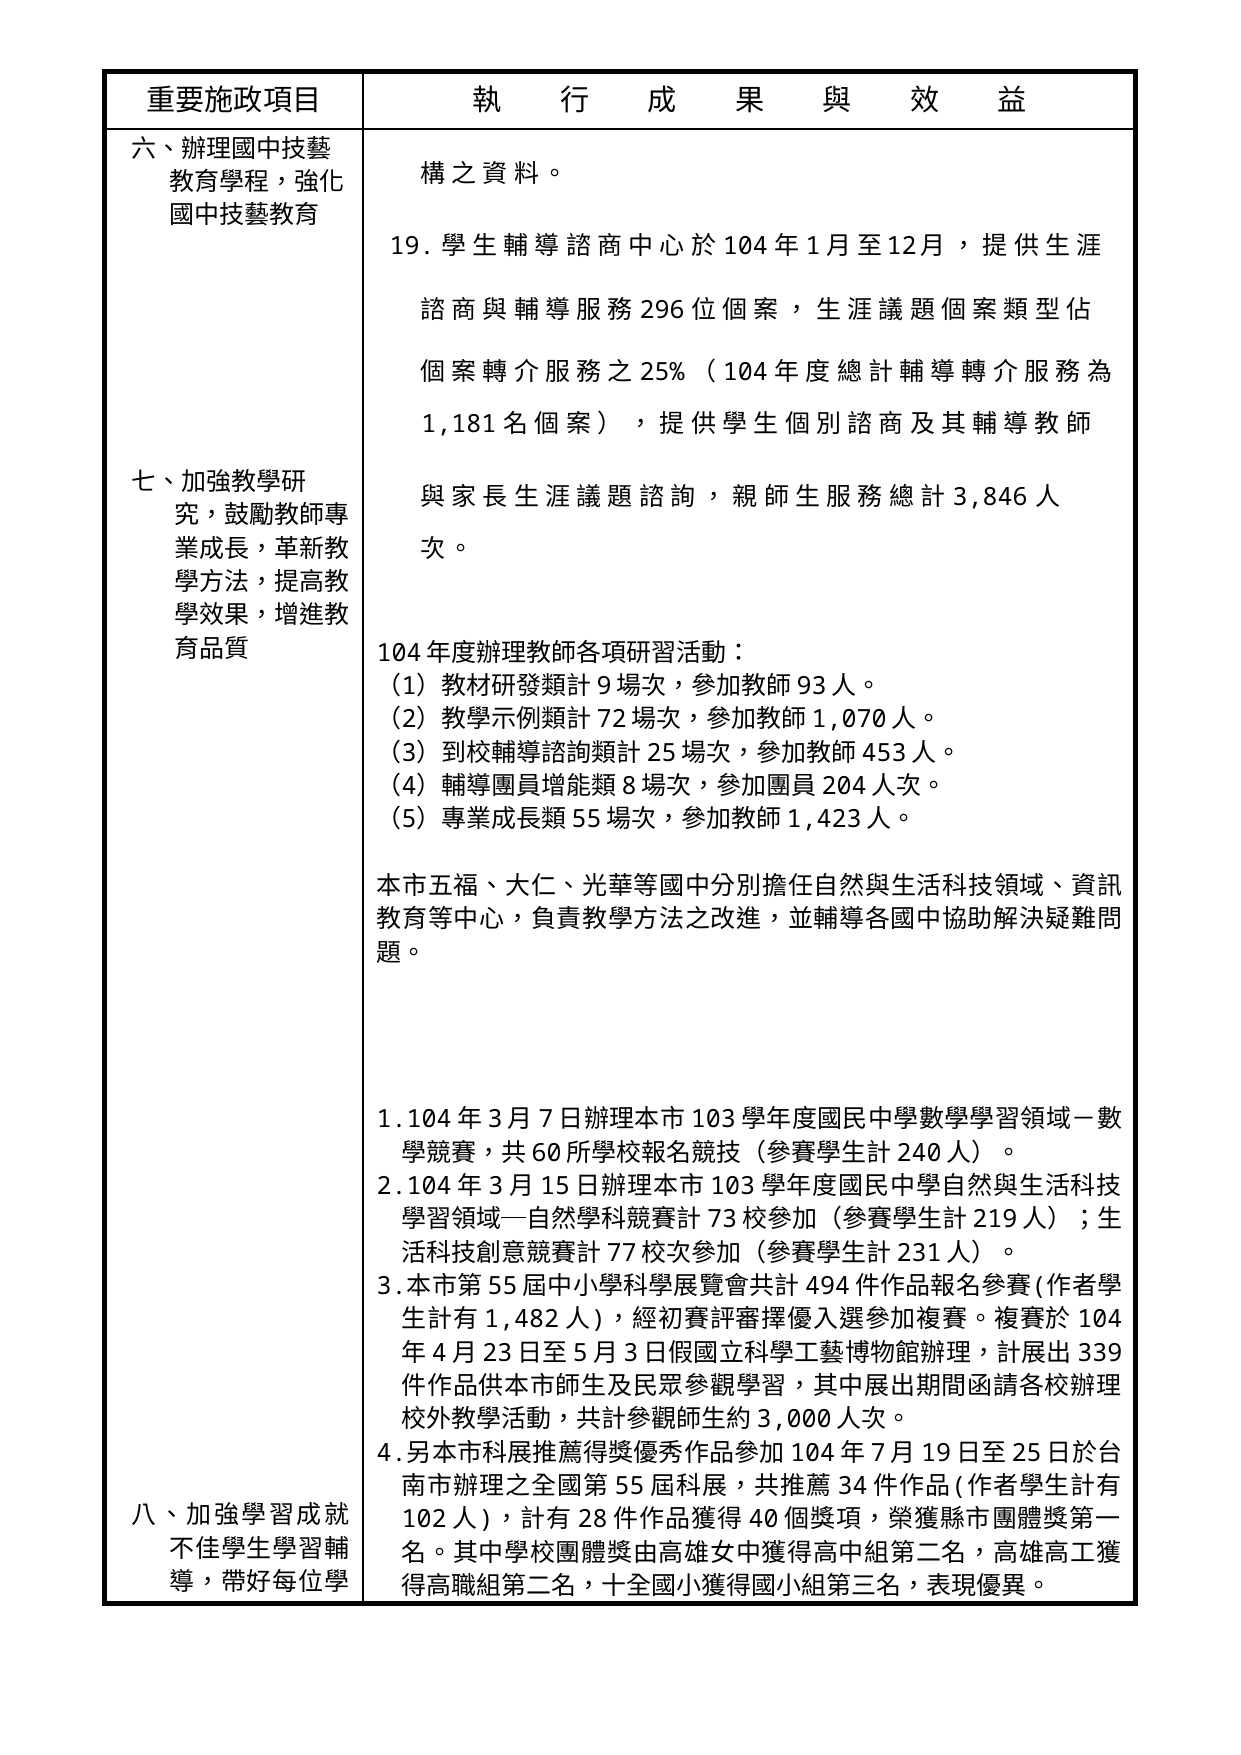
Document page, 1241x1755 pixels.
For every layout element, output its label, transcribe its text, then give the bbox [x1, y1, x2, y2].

table_cell 構之資料。 19.學生輔導諮商中心於104年1月至12月，提供生涯諮商與輔導服務296位個案，生涯議題個案類型佔個案轉介服務之25%（104年度總計輔導轉介服務為1,181名個案），提供學生個別諮商及其輔導教師與家長生涯議題諮詢，親師生服務總計3,846人次。 104年度辦理教師各項研習活動： （1）教材研發類計9場次，參加教師93人。 （2）教學示例類計72場次，參加教師1,070人。 （3）到校輔導諮詢類計25場次，參加教師453人。 （4）輔導團員增能類8場次，參加團員204人次。 （5）專業成長類55場次，參加教師1,423人。 本市五福、大仁、光華等國中分別擔任自然與生活科技領域、資訊教育等中心，負責教學方法之改進，並輔導各國中協助解決疑難問題。 1.104年3月7日辦理本市103學年度國民中學數學學習領域－數學競賽，共60所學校報名競技（參賽學生計240人）。 2.104年3月15日辦理本市103學年度國民中學自然與生活科技學習領域─自然學科競賽計73校參加（參賽學生計219人）；生活科技創意競賽計77校次參加（參賽學生計231人）。 3.本市第55屆中小學科學展覽會共計494件作品報名參賽(作者學生計有1,482人)，經初賽評審擇優入選參加複賽。複賽於104年4月23日至5月3日假國立科學工藝博物館辦理，計展出339件作品供本市師生及民眾參觀學習，其中展出期間函請各校辦理校外教學活動，共計參觀師生約3,000人次。 4.另本市科展推薦得獎優秀作品參加104年7月19日至25日於台南市辦理之全國第55屆科展，共推薦34件作品(作者學生計有102人)，計有28件作品獲得40個獎項，榮獲縣市團體獎第一名。其中學校團體獎由高雄女中獲得高中組第二名，高雄高工獲得高職組第二名，十全國小獲得國小組第三名，表現優異。 [364, 130, 1133, 1601]
table_header 重要施政項目 [107, 74, 362, 128]
table_cell 教育業務發展管理 壹、發展高中職教育 一、辦理校務評鑑及教師進修： （一）辦理各項研討會及教育實驗，瞭解各校校務、教學實際情形及其困難，並予以輔導改善，以發揮高中職課程應有功能 （二）鼓勵教師進修，提高教師素質，加強教師專業化 二、「友善校園」學生事務與輔導工作 （一）成立輔導工作輔導團 （二）推動學生輔導工作 （三）關懷中輟學生 （四）推動生命教育 （五）推動性別平等教育 （六）學務工作 三、教學研究進修 （一）辦理教師進修研習，改進課程及教學方法 （二）辦理學藝活動，提高學生學習興趣，促使五育均衡發展 四、發展科學教育 （一）辦理科學教育輔導、充實儀器設備及實驗課程 （二）辦理科學教育活動，發掘及輔導科學資優學生，並擴大學生學習領域 五、發展職業教育，辦理技藝競，提高技能水準 六、獎助私立高級中等學校充實設備 七、公費及獎勵 （一）核發學生獎助金，鼓勵成績優異、優秀清寒、軍公教遺族等子女努力向學 （二）辦理助學貸款，協助學生完成學業 八、辦理教師檢定 九、配合十二年國民基本教育，建立適性入學機制，並進行相關宣導及研習 十、推動高中職均、優質化方案 十一、新（修）建校舍，打造優質、健康及安全的教育環境 貳、發展國中教育 一、校務規劃與管理 （一）推動學校評鑑及教師專業發展制度，督導學校教學正常化 （二）建立教師專長授課資料，以利課務及行政管理之參考 （三）提升教師課堂教學能力，有效提高學生學習成效 （四）辦理國中校長遴選及強化教評會功能，推動校園民主，鼓勵教職員及社區參與學校經營，並健全教育人事制度，公平處理教師 甄選及聘任 二、落實「友善校園」學生事務與輔導工作 （一）辦理學生事務與輔導活動 （二）加強人權、法治、品德及公民教育 （三）推動生命教育與憂鬱自傷（殺)三級預防工作 （四）落實學生輔導體制 （五）落實中輟生追蹤輔導與復學就讀政策 （六）高關懷學生之預防與輔導 （七）依據性別平等教育法推動性別平等教育 （八）統籌規劃學校教職員參與學生事務與輔導專業知能在職教育 （九）推動學生生涯發展教育，有效規劃未來進路 三、學生公費獎勵及補助 （一）適時獎勵（表揚)優秀學生，促進教育更精進 （二）獎助功勛、軍公教遺族及低收入戶學生代收代辦費，以彰顯政府德澤 （三）補助學生教科書費 （四）補助私立國中學生雜費 四、本土教育與輔導活動 （一）加強本土教育與民族精神教育，以培養學生愛家、愛鄉、愛國情操 （二）增進教師輔導觀念與技術方法、輔導學生升學與就業、加強心理衛生教育 五、發展科學教育 （一）培育並鼓勵教師研究創新與進修，提高師資素質 （二）整合科學教育資源及網絡，提高科學教育輔導成效 （三）辦理科學教育活動，提升全民科學素養，擴大學生學習領域 六、辦理國中技藝教育學程，強化國中技藝教育 七、加強教學研究，鼓勵教師專業成長，革新教學方法，提高教學效果，增進教育品質 八、加強學習成就不佳學生學習輔導，帶好每位學生 九、獎勵補助經營與教學創新 十、行政專業支持團隊 十一、鼓勵學生閱讀 十二、發展學校學科特色 十三、新建校舍及改建老舊校舍，營造安全教學環境，提高教學品質 參、發展國小教育 一、一般行政 （一）辦理校務及各項研習活動，發揮教育效能 （二）辦理學生學籍審查與管理 （三）建立學校行政管理制度、充實教學資料 二、落實「友善校園」學生事務與輔導工作 （一）辦理學生事務活動 （二）加強人權、法治、品德及公民教育 （三）推動生命教育與憂鬱自傷(殺)防治 （四）落實學生輔導體制 （五）落實學生中輟之預防、追蹤、復學就讀及輔導，推動高關懷學生之預防性輔導 （六）依據性別平等教育法推動性別平等教育 （七）統籌規劃學校教職員參與學生事務與輔導專業知能在職教育 三、教務人事管理 （一）辦理國小教育人員甄選及介聘作業 （二）補助弱勢學生費用，鼓勵學生向學 （三）加強學習弱勢學生學習輔導，帶好每位學生 （四）設置資源中心研發編印教材 （五）推動九年一貫課程研習及辦理國民教育專題研究，並提倡教師進修研究風氣，以提高師資素質，精進教學 （六）辦理教育實驗，革新教材教法，廣收教育效果 （七）發展科學教育，迎接科技時代，提升國民科技素養 （八）推動兒童閱讀工作、開放學校圖書館，設置閱讀志工 四、推動校園社區化 五、整修現有校舍設施、充實教學設備，以提供舒適安全的學習環境 肆、社教活動及補習教育 一、短期補習班及兒童課後照顧服務中心 二、輔導國中小附設補校及高中進修學校，加強教學正常化 三、落實終身學習計畫 四、加強推展成人教育，辦理市民學苑、社區大學及成人基本教育班 五、各項補助及委辦 六、配合教師節表揚資深優良教師，藉以倡導尊師重道，端正教育風氣 七、積極辦理學校各項藝術教育活動，鼓勵各級學校師生參與，以提升本市藝術教育水準 八、加強改善社會風氣，舉辦各項學校藝文活動，以端正社會風氣，增進市民身心健康；輔導教育基金會或教育信託基金設立 九、實施學校及社會交通安全教育，以維護學生交通安全，保障市民生命財產安全 十、推動家庭教育，以增進國民家庭生活之能，健全國民身心發展，營造幸福家庭及祥和社會 伍、特殊教育 普及國民教育，促進教育機會均等，積極辦理特殊教業務 一、設置特殊教育 班或辦理特殊教育方案，提供特教支援系統 二、辦理各項資賦優異教育鑑定、安置、輔導與研習及擴大辦理資賦優異教育方案 三、鼓勵學校積極推動創造力教育計畫 四、加強推動性平等教育 陸、推動幼兒教育 一、辦理專業研習，提升教師專業知能，增進教學效果 二、輔導及取締未立案幼兒園，提供安全學前教育環境 三、促進學前教育正常發展、增進親師生母語能力 四、辦理幼兒園輔導方案，充實幼兒園設備，提高幼教水準 五、扶助弱勢幼兒，提供優先入園措施 六、逐年設立非營利幼兒園，提供優質且平價之教保服務環境 七、提高幼兒園教保服務人員福利及建置友善教保服務環境 柒、國民體育及衛生保健 一、配合「健康城市」施政目標，推動學校體育活動： （一）輔導並促進體育課教學及運動之正常發展 （二）舉辦本市國民小學運動會 （三）舉辦本市中等學校運動會及參加全國中等學校運動會 （四）輔導本市中小學校體育促進會 （五）參加各項體育活動及運動競賽 （六）開放學校場 二、加強提升學生體能 三、推展學生水域及三級棒球運動 四、積極培養優秀選手，指定重點單項運動學校、編列體育獎勵金、各校推展體育運動績效獎勵金及繼續辦理基層運動選手訓練站 五、多元化經管世運主場館 六、推動本市健康促進學校計畫 七、辦理學童牙齒防治，補助器材設備及牙醫師檢查津貼 八、加強維護學生身心健康，以培養身心健全之國民 九、加強學校廁所及校園管理 十、加強學生視力保健 十一、加強學校午餐推廣與執行 十二、加強食品衛生及餐飲衛生管理 十三、加強維護學校飲用水衛生管理 十四、辦理學生團體保險，補助各校學生團體保險，以維護學安全 十五、推行消費者保護教育，落實消費者保護運動 十六，持續辦理「高雄市飲食教育推動中程計畫」 捌、發展資訊及國際教育 一、訂定教育科技政策與中長程計畫 二、進行網路與系統整合工作 三、配合推動各項資訊教育計畫 (一)資訊基礎環境維運 (二)引進中小學校優質化數位教學 (三)發展推廣各校資訊科技特色與典範 (四)資訊教育策略聯盟與資訊創新應用發展 (五)促進數位應用機會均等 四、建置視訊會議 五、推動行動學習等實驗計畫 六、辦理校園網路電話整合應用計畫 七、強化教育網路基礎建設與維運 八、推動環境教育 九、深耕學校本位國際教育計畫 十、引進與培訓優質外籍英語教師 十一、辦理多元化國際學生交流活動 十二、推動全球村英語世界 玖、執行暨督導軍訓業務 一、精進軍訓工作成效 （一）提升軍訓人員服務專業 （二）定期督導軍訓工作成效 （三）表揚獎勵優秀軍職人員 二、推動全民國防教育 （一）辦理各級學校師生多元全民國防教育活動 （二）實施技能演練 （三）研究全民國防教育教學發展，增進教學成效 （四）定期維修軍械及零件整補 三、校園安全 （一）訂定並執行校園安全計畫 （二）防制學生藥物濫用三級預防 （三）學生校外生活輔導 四、落實役男服務效能 （一）強化役男服務效能 （二）推動役男公益服務 五、推行防災教育，落實校園防災建置行動 拾、視察與輔導 一、視導工作： 視導所屬機關學校切實執行法令，促進教育正常發展；增進教師專業知能，改進教學方法，增進教育效果 二、國民教育輔導： 強化國民教育輔導團組織，增進輔導功能；設置國中小各學習領域輔導小組；建立各學習領域教材資源，輔導教師積極研究創新及進修，增進教學效能 拾壹、總務業務 一、加強文書檔案管理，建置電子檔案目錄、公文影像存檔 二、建立採購、營繕制度 三、加強緊急災害防救警覺及知能 四、善用公設保留地作教育休閒區 五、推展本市教育政策及概況宣導 拾貳、人事業務 一、貫徹員額精簡政策 二、依法辦理陞遷調補，進用考試分發人員 三、落實身心障礙者權益保障法 四、加強訓練進修，有效提升人力素質 五、維護上班差勤紀律 六、強化考核獎懲，激勵服務精神 七、落實退休資遣政策，加強退休人員照護 八、關心員工身心健康，規劃辦理定期健康檢查 拾參、政風業務 一、加強辦理政風法紀宣導，增進員工守法觀念 二、革新政風，建立廉能政治，加強便民服務 三、加強公務保密工作，強化員工保密觀念，並策訂預防機關危害、破壞維護措施 四、落實財產申報作為 拾肆、會計業務 一、配合年度施政計畫籌編預算 二、有效控管各統籌經費預算 三、加強內部審核 四、依限編製各表報 五、編製年度決算 [107, 130, 362, 1601]
table_header 執 行 成 果 與 效 益 [364, 74, 1133, 128]
